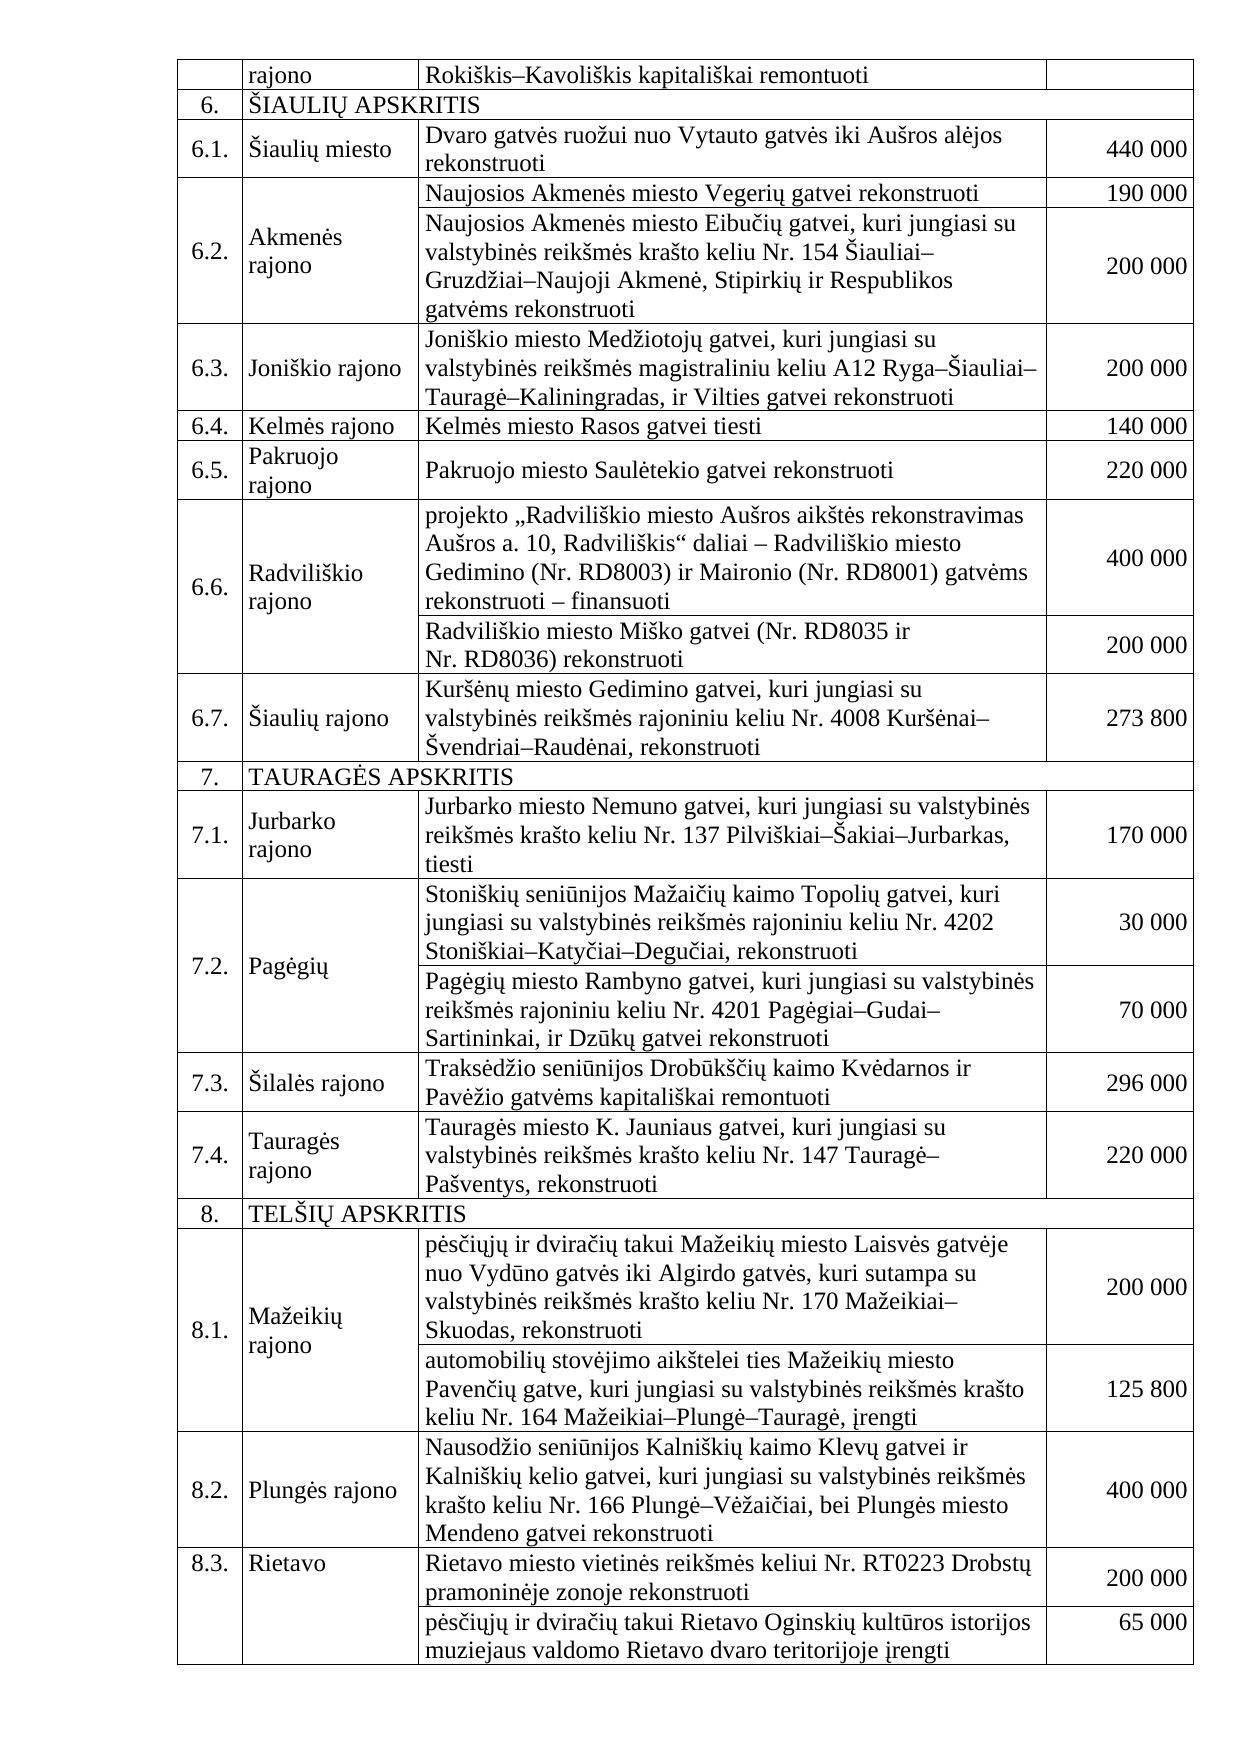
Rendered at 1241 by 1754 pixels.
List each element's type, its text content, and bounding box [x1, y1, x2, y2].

table_cell 7. [178, 762, 242, 790]
table_cell Šiaulių rajono [243, 674, 418, 761]
table_cell 200 000 [1047, 208, 1193, 323]
table_cell 70 000 [1047, 966, 1193, 1052]
table_cell Mažeikių rajono [243, 1229, 418, 1431]
table_cell 273 800 [1047, 674, 1193, 761]
table_cell 6.2. [178, 178, 242, 323]
table_cell 200 000 [1047, 1548, 1193, 1606]
table_cell Joniškio miesto Medžiotojų gatvei, kuri jungiasi su valstybinės reikšmės magistraliniu keliu A12 Ryga–Šiauliai–Tauragė–Kaliningradas, ir Vilties gatvei rekonstruoti [419, 324, 1046, 410]
table_cell 30 000 [1047, 879, 1193, 965]
table_cell Plungės rajono [243, 1432, 418, 1547]
table_cell 200 000 [1047, 616, 1193, 673]
table_cell 8.1. [178, 1229, 242, 1431]
table_cell Akmenės rajono [243, 178, 418, 323]
table_cell Pagėgių [243, 879, 418, 1052]
table_cell Stoniškių seniūnijos Mažaičių kaimo Topolių gatvei, kuri jungiasi su valstybinės reikšmės rajoniniu keliu Nr. 4202 Stoniškiai–Katyčiai–Degučiai, rekonstruoti [419, 879, 1046, 965]
table_cell Rietavo miesto vietinės reikšmės keliui Nr. RT0223 Drobstų pramoninėje zonoje rekonstruoti [419, 1548, 1046, 1606]
table_cell 6.5. [178, 441, 242, 499]
table_cell 6.4. [178, 411, 242, 440]
table_cell rajono [243, 60, 418, 89]
table_cell 200 000 [1047, 324, 1193, 410]
table_cell Pakruojo miesto Saulėtekio gatvei rekonstruoti [419, 441, 1046, 499]
table_cell 125 800 [1047, 1345, 1193, 1431]
table_cell Tauragės rajono [243, 1112, 418, 1198]
table_cell 220 000 [1047, 1112, 1193, 1198]
table_cell Tauragės miesto K. Jauniaus gatvei, kuri jungiasi su valstybinės reikšmės krašto keliu Nr. 147 Tauragė–Pašventys, rekonstruoti [419, 1112, 1046, 1198]
table_cell Naujosios Akmenės miesto Eibučių gatvei, kuri jungiasi su valstybinės reikšmės krašto keliu Nr. 154 Šiauliai–Gruzdžiai–Naujoji Akmenė, Stipirkių ir Respublikos gatvėms rekonstruoti [419, 208, 1046, 323]
table_cell pėsčiųjų ir dviračių takui Rietavo Oginskių kultūros istorijos muziejaus valdomo Rietavo dvaro teritorijoje įrengti [419, 1607, 1046, 1664]
table_cell Rietavo [243, 1548, 418, 1664]
table_cell 7.4. [178, 1112, 242, 1198]
table_cell 170 000 [1047, 791, 1193, 878]
table_cell 6.7. [178, 674, 242, 761]
table_cell 6.3. [178, 324, 242, 410]
table_cell 7.2. [178, 879, 242, 1052]
table_cell Radviliškio rajono [243, 500, 418, 673]
table_cell TAURAGĖS APSKRITIS [243, 762, 1193, 790]
table_cell Kelmės miesto Rasos gatvei tiesti [419, 411, 1046, 440]
table_cell 6.6. [178, 500, 242, 673]
table_cell pėsčiųjų ir dviračių takui Mažeikių miesto Laisvės gatvėje nuo Vydūno gatvės iki Algirdo gatvės, kuri sutampa su valstybinės reikšmės krašto keliu Nr. 170 Mažeikiai–Skuodas, rekonstruoti [419, 1229, 1046, 1344]
table_cell Joniškio rajono [243, 324, 418, 410]
table_cell Rokiškis–Kavoliškis kapitališkai remontuoti [419, 60, 1046, 89]
table_cell 6.1. [178, 120, 242, 177]
table_cell 190 000 [1047, 178, 1193, 207]
table_cell Jurbarko miesto Nemuno gatvei, kuri jungiasi su valstybinės reikšmės krašto keliu Nr. 137 Pilviškiai–Šakiai–Jurbarkas, tiesti [419, 791, 1046, 878]
table_cell Naujosios Akmenės miesto Vegerių gatvei rekonstruoti [419, 178, 1046, 207]
table_cell 6. [178, 90, 242, 119]
table_cell 440 000 [1047, 120, 1193, 177]
table_cell 8. [178, 1199, 242, 1228]
table_cell 7.3. [178, 1053, 242, 1111]
table_cell 8.2. [178, 1432, 242, 1547]
table_cell automobilių stovėjimo aikštelei ties Mažeikių miesto Pavenčių gatve, kuri jungiasi su valstybinės reikšmės krašto keliu Nr. 164 Mažeikiai–Plungė–Tauragė, įrengti [419, 1345, 1046, 1431]
table_cell projekto „Radviliškio miesto Aušros aikštės rekonstravimas Aušros a. 10, Radviliškis“ daliai – Radviliškio miesto Gedimino (Nr. RD8003) ir Maironio (Nr. RD8001) gatvėms rekonstruoti – finansuoti [419, 500, 1046, 615]
table_cell Šilalės rajono [243, 1053, 418, 1111]
table_cell Kelmės rajono [243, 411, 418, 440]
table_cell 220 000 [1047, 441, 1193, 499]
table_cell 8.3. [178, 1548, 242, 1664]
table_cell 65 000 [1047, 1607, 1193, 1664]
table_cell Kuršėnų miesto Gedimino gatvei, kuri jungiasi su valstybinės reikšmės rajoniniu keliu Nr. 4008 Kuršėnai–Švendriai–Raudėnai, rekonstruoti [419, 674, 1046, 761]
table_cell 140 000 [1047, 411, 1193, 440]
table_cell 296 000 [1047, 1053, 1193, 1111]
table_cell ŠIAULIŲ APSKRITIS [243, 90, 1193, 119]
table_cell Pakruojo rajono [243, 441, 418, 499]
table_cell [178, 60, 242, 89]
table_cell 200 000 [1047, 1229, 1193, 1344]
table_cell Jurbarko rajono [243, 791, 418, 878]
table_cell Traksėdžio seniūnijos Drobūkščių kaimo Kvėdarnos ir Pavėžio gatvėms kapitališkai remontuoti [419, 1053, 1046, 1111]
table_cell TELŠIŲ APSKRITIS [243, 1199, 1193, 1228]
table_cell 7.1. [178, 791, 242, 878]
table_cell 400 000 [1047, 1432, 1193, 1547]
table_cell [1047, 60, 1193, 89]
table_cell Pagėgių miesto Rambyno gatvei, kuri jungiasi su valstybinės reikšmės rajoniniu keliu Nr. 4201 Pagėgiai–Gudai–Sartininkai, ir Dzūkų gatvei rekonstruoti [419, 966, 1046, 1052]
table_cell Radviliškio miesto Miško gatvei (Nr. RD8035 ir Nr. RD8036) rekonstruoti [419, 616, 1046, 673]
table_cell 400 000 [1047, 500, 1193, 615]
table_cell Dvaro gatvės ruožui nuo Vytauto gatvės iki Aušros alėjos rekonstruoti [419, 120, 1046, 177]
table_cell Šiaulių miesto [243, 120, 418, 177]
table_cell Nausodžio seniūnijos Kalniškių kaimo Klevų gatvei ir Kalniškių kelio gatvei, kuri jungiasi su valstybinės reikšmės krašto keliu Nr. 166 Plungė–Vėžaičiai, bei Plungės miesto Mendeno gatvei rekonstruoti [419, 1432, 1046, 1547]
